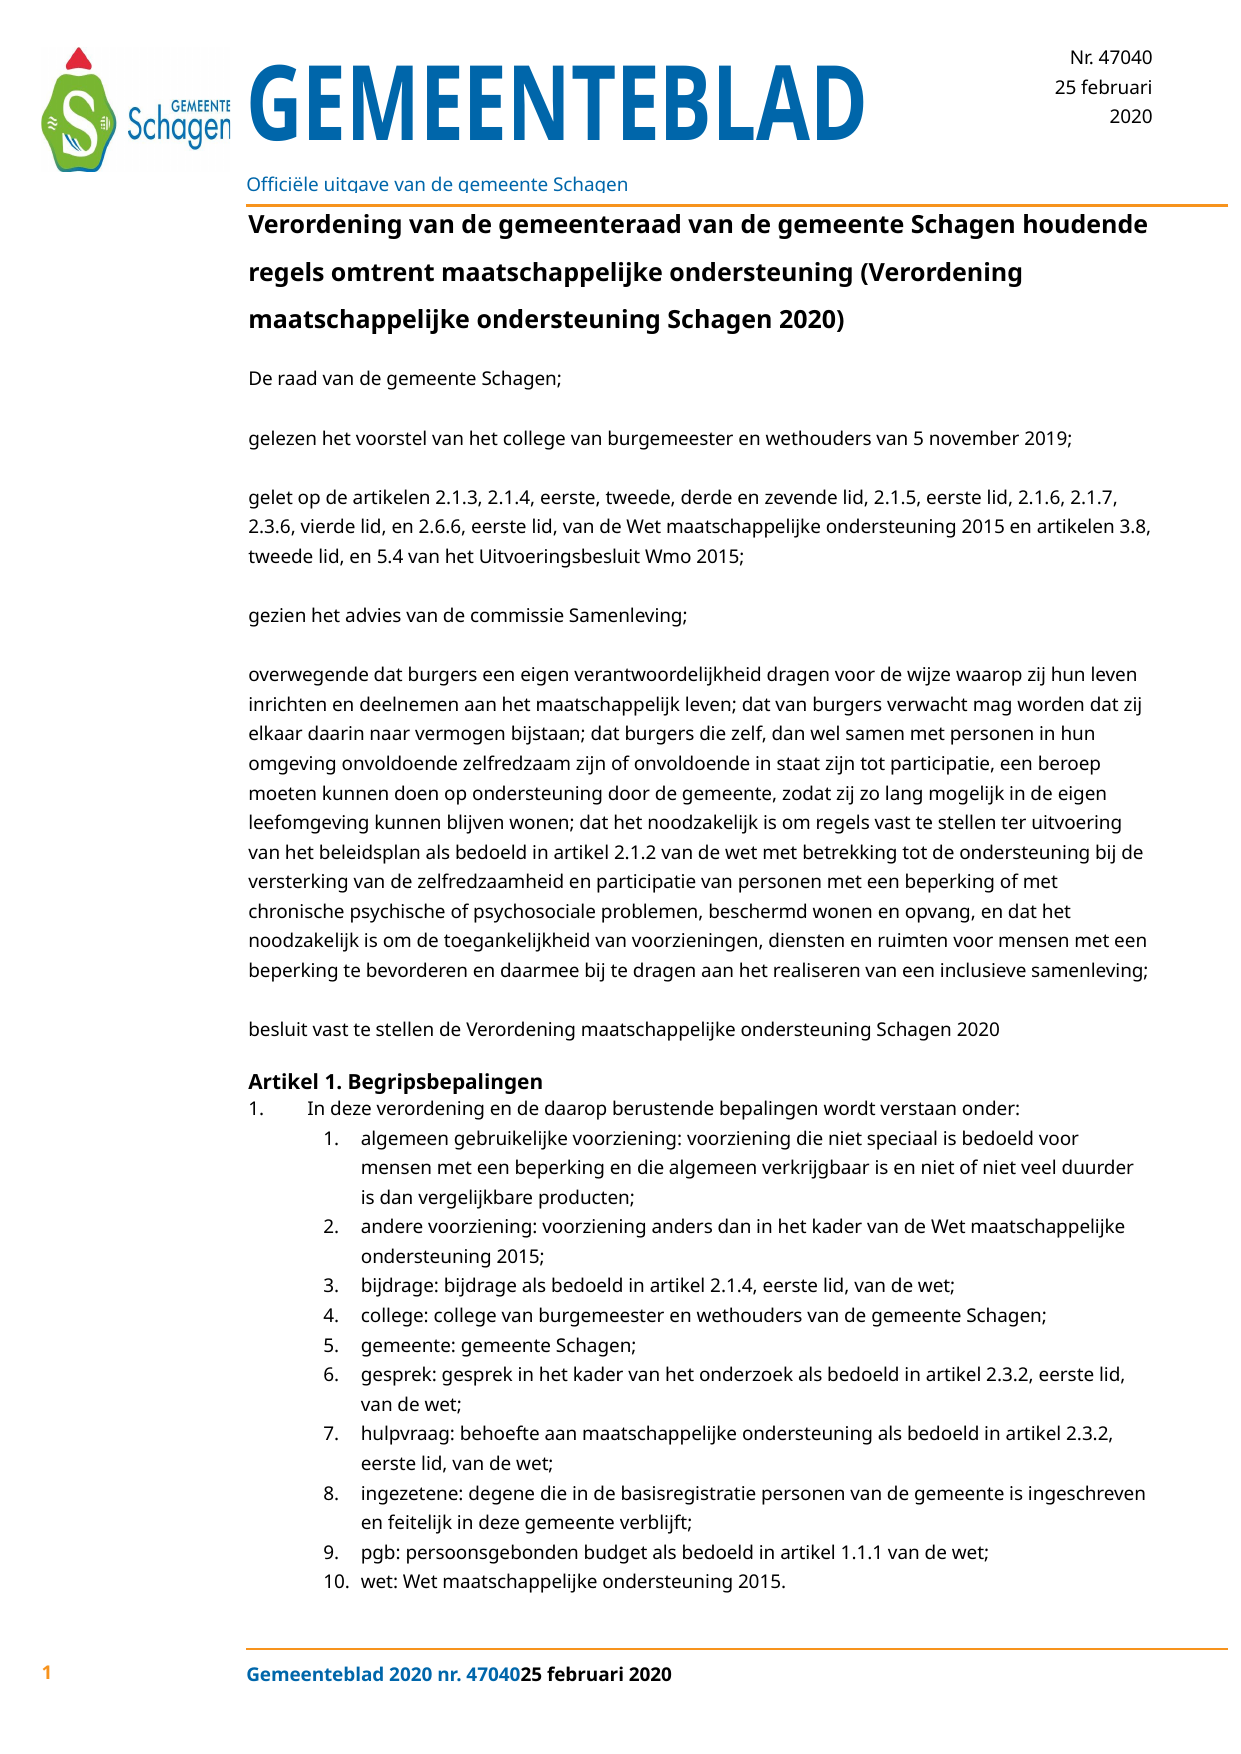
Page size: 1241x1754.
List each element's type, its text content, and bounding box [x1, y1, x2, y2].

list pgb: persoonsgebonden budget als bedoeld in artikel 1.1.1 van de wet; [323, 1539, 1152, 1565]
list hulpvraag: behoefte aan maatschappelijke ondersteuning als bedoeld in artikel 2.3.2, eerste lid, van de wet; [323, 1421, 1152, 1476]
list college: college van burgemeester en wethouders van de gemeente Schagen; [323, 1302, 1152, 1328]
list algemeen gebruikelijke voorziening: voorziening die niet speciaal is bedoeld voor mensen met een beperking en die algemeen verkrijgbaar is en niet of niet veel duurder is dan vergelijkbare producten; [323, 1125, 1152, 1210]
text overwegende dat burgers een eigen verantwoordelijkheid dragen voor de wijze waarop zij hun leven inrichten en deelnemen aan het maatschappelijk leven; dat van burgers verwacht mag worden dat zij elkaar daarin naar vermogen bijstaan; dat burgers die zelf, dan wel samen met personen in hun omgeving onvoldoende zelfredzaam zijn of onvoldoende in staat zijn tot participatie, een beroep moeten kunnen doen op ondersteuning door de gemeente, zodat zij zo lang mogelijk in de eigen leefomgeving kunnen blijven wonen; dat het noodzakelijk is om regels vast te stellen ter uitvoering van het beleidsplan als bedoeld in artikel 2.1.2 van de wet met betrekking tot de ondersteuning bij de versterking van de zelfredzaamheid en participatie van personen met een beperking of met chronische psychische of psychosociale problemen, beschermd wonen en opvang, en dat het noodzakelijk is om de toegankelijkheid van voorzieningen, diensten en ruimten voor mensen met een beperking te bevorderen en daarmee bij te dragen aan het realiseren van een inclusieve samenleving; [248, 661, 1152, 983]
list wet: Wet maatschappelijke ondersteuning 2015. [323, 1568, 1152, 1594]
list In deze verordening en de daarop berustende bepalingen wordt verstaan onder: [248, 1095, 1152, 1121]
list gemeente: gemeente Schagen; [323, 1332, 1152, 1358]
text gelezen het voorstel van het college van burgemeester en wethouders van 5 november 2019; [248, 425, 1152, 450]
text Artikel 1. Begripsbepalingen [248, 1067, 1152, 1095]
list bijdrage: bijdrage als bedoeld in artikel 2.1.4, eerste lid, van de wet; [323, 1273, 1152, 1298]
list ingezetene: degene die in de basisregistratie personen van de gemeente is ingeschreven en feitelijk in deze gemeente verblijft; [323, 1480, 1152, 1535]
picture [41, 47, 231, 172]
text Verordening van de gemeenteraad van de gemeente Schagen houdende regels omtrent maatschappelijke ondersteuning (Verordening maatschappelijke ondersteuning Schagen 2020) [248, 207, 1152, 336]
text gelet op de artikelen 2.1.3, 2.1.4, eerste, tweede, derde en zevende lid, 2.1.5, eerste lid, 2.1.6, 2.1.7, 2.3.6, vierde lid, en 2.6.6, eerste lid, van de Wet maatschappelijke ondersteuning 2015 en artikelen 3.8, tweede lid, en 5.4 van het Uitvoeringsbesluit Wmo 2015; [248, 484, 1152, 569]
list gesprek: gesprek in het kader van het onderzoek als bedoeld in artikel 2.3.2, eerste lid, van de wet; [323, 1361, 1152, 1417]
text gezien het advies van de commissie Samenleving; [248, 602, 1152, 628]
list andere voorziening: voorziening anders dan in het kader van de Wet maatschappelijke ondersteuning 2015; [323, 1213, 1152, 1269]
text De raad van de gemeente Schagen; [248, 366, 1152, 391]
text besluit vast te stellen de Verordening maatschappelijke ondersteuning Schagen 2020 [248, 1016, 1152, 1042]
